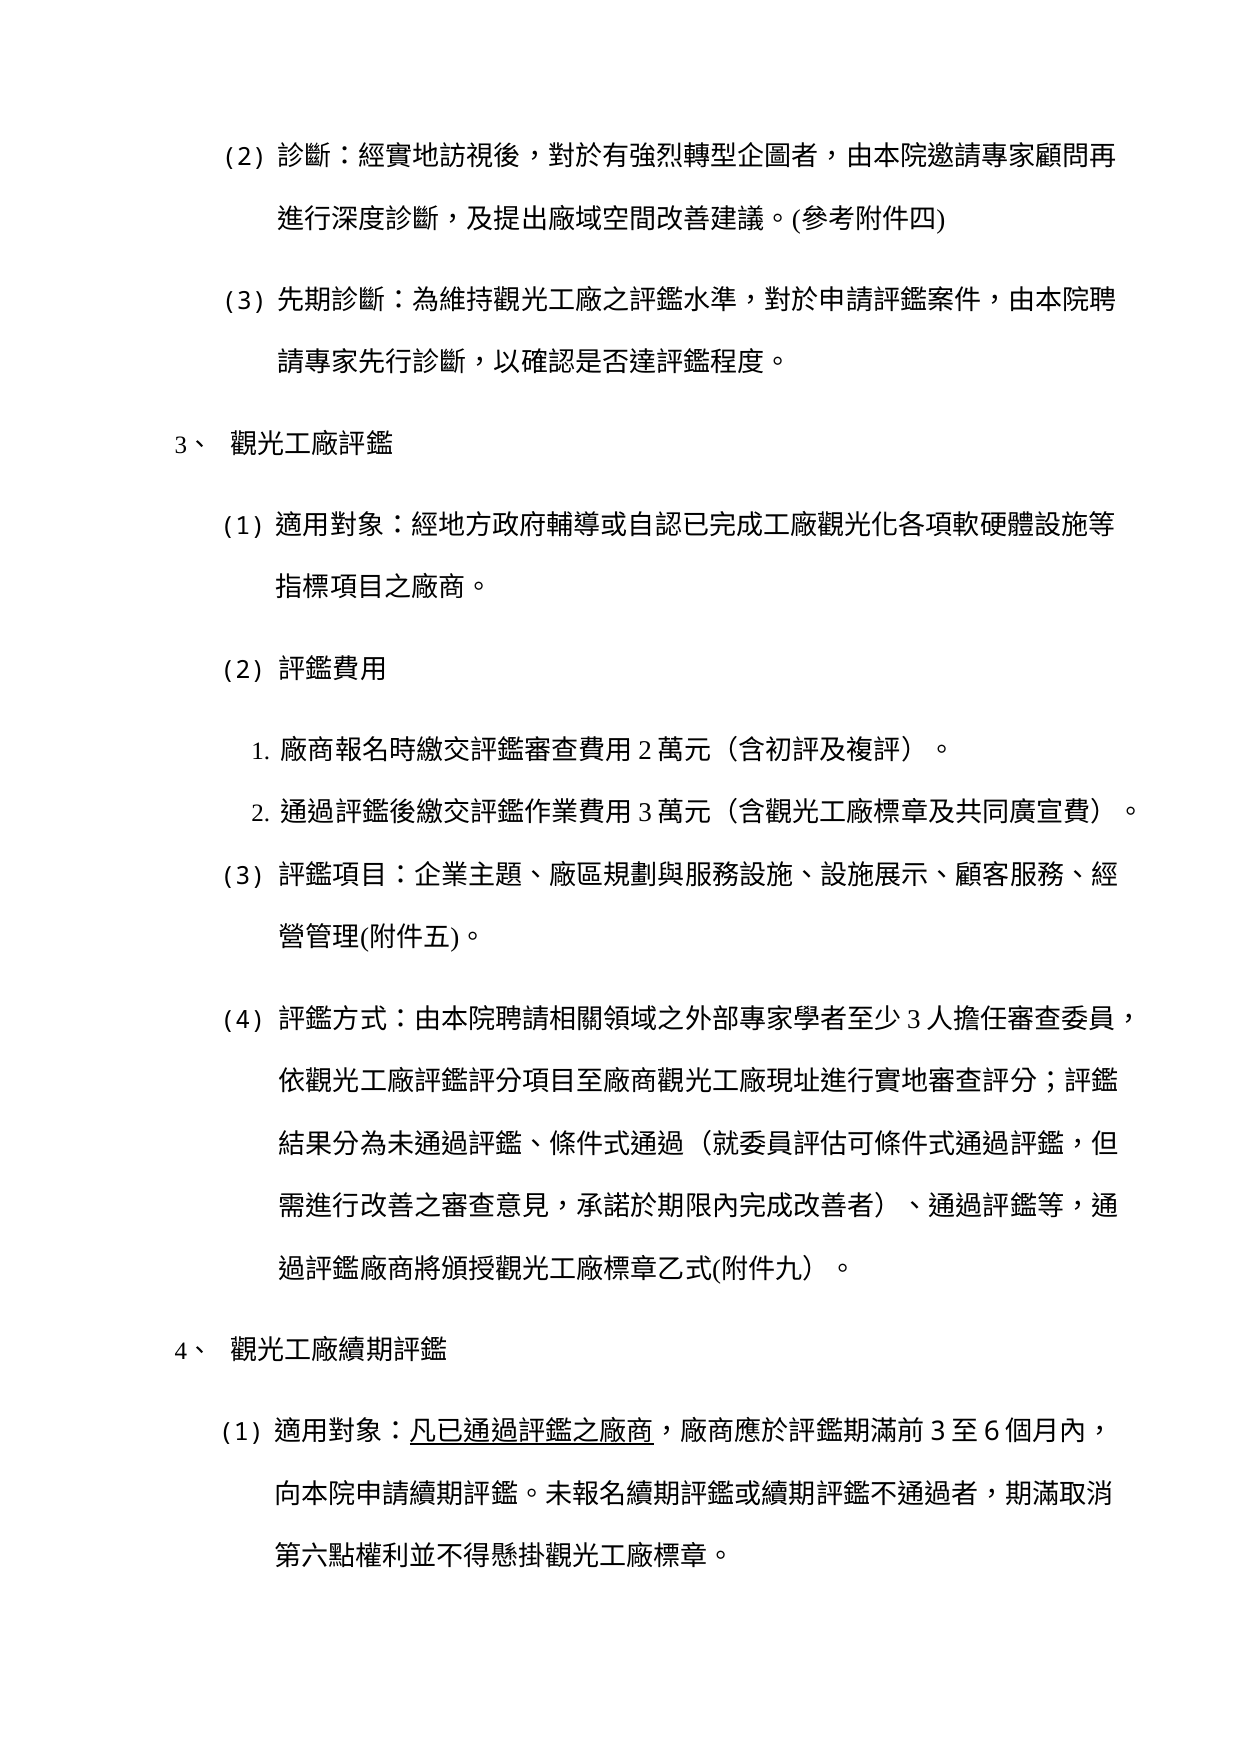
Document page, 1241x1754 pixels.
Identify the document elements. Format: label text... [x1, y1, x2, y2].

list 適用對象：凡已通過評鑑之廠商，廠商應於評鑑期滿前3至6個月內，向本院申請續期評鑑。未報名續期評鑑或續期評鑑不通過者，期滿取消第六點權利並不得懸掛觀光工廠標章。 [219, 1387, 1122, 1575]
list 診斷：經實地訪視後，對於有強烈轉型企圖者，由本院邀請專家顧問再進行深度診斷，及提出廠域空間改善建議。(參考附件四) [222, 112, 1122, 237]
list 先期診斷：為維持觀光工廠之評鑑水準，對於申請評鑑案件，由本院聘請專家先行診斷，以確認是否達評鑑程度。 [222, 256, 1122, 381]
list 適用對象：經地方政府輔導或自認已完成工廠觀光化各項軟硬體設施等指標項目之廠商。 [220, 481, 1122, 606]
list 評鑑費用 [220, 625, 1122, 687]
list 觀光工廠續期評鑑 [174, 1306, 1122, 1368]
list 評鑑項目：企業主題、廠區規劃與服務設施、設施展示、顧客服務、經營管理(附件五)。 [220, 831, 1122, 956]
list 觀光工廠評鑑 [174, 400, 1122, 462]
list 廠商報名時繳交評鑑審查費用2萬元（含初評及複評）。 [251, 706, 1122, 768]
list 通過評鑑後繳交評鑑作業費用3萬元（含觀光工廠標章及共同廣宣費）。 [251, 768, 1122, 831]
list 評鑑方式：由本院聘請相關領域之外部專家學者至少3人擔任審查委員，依觀光工廠評鑑評分項目至廠商觀光工廠現址進行實地審查評分；評鑑結果分為未通過評鑑、條件式通過（就委員評估可條件式通過評鑑，但需進行改善之審查意見，承諾於期限內完成改善者）、通過評鑑等，通過評鑑廠商將頒授觀光工廠標章乙式(附件九）。 [220, 975, 1122, 1287]
